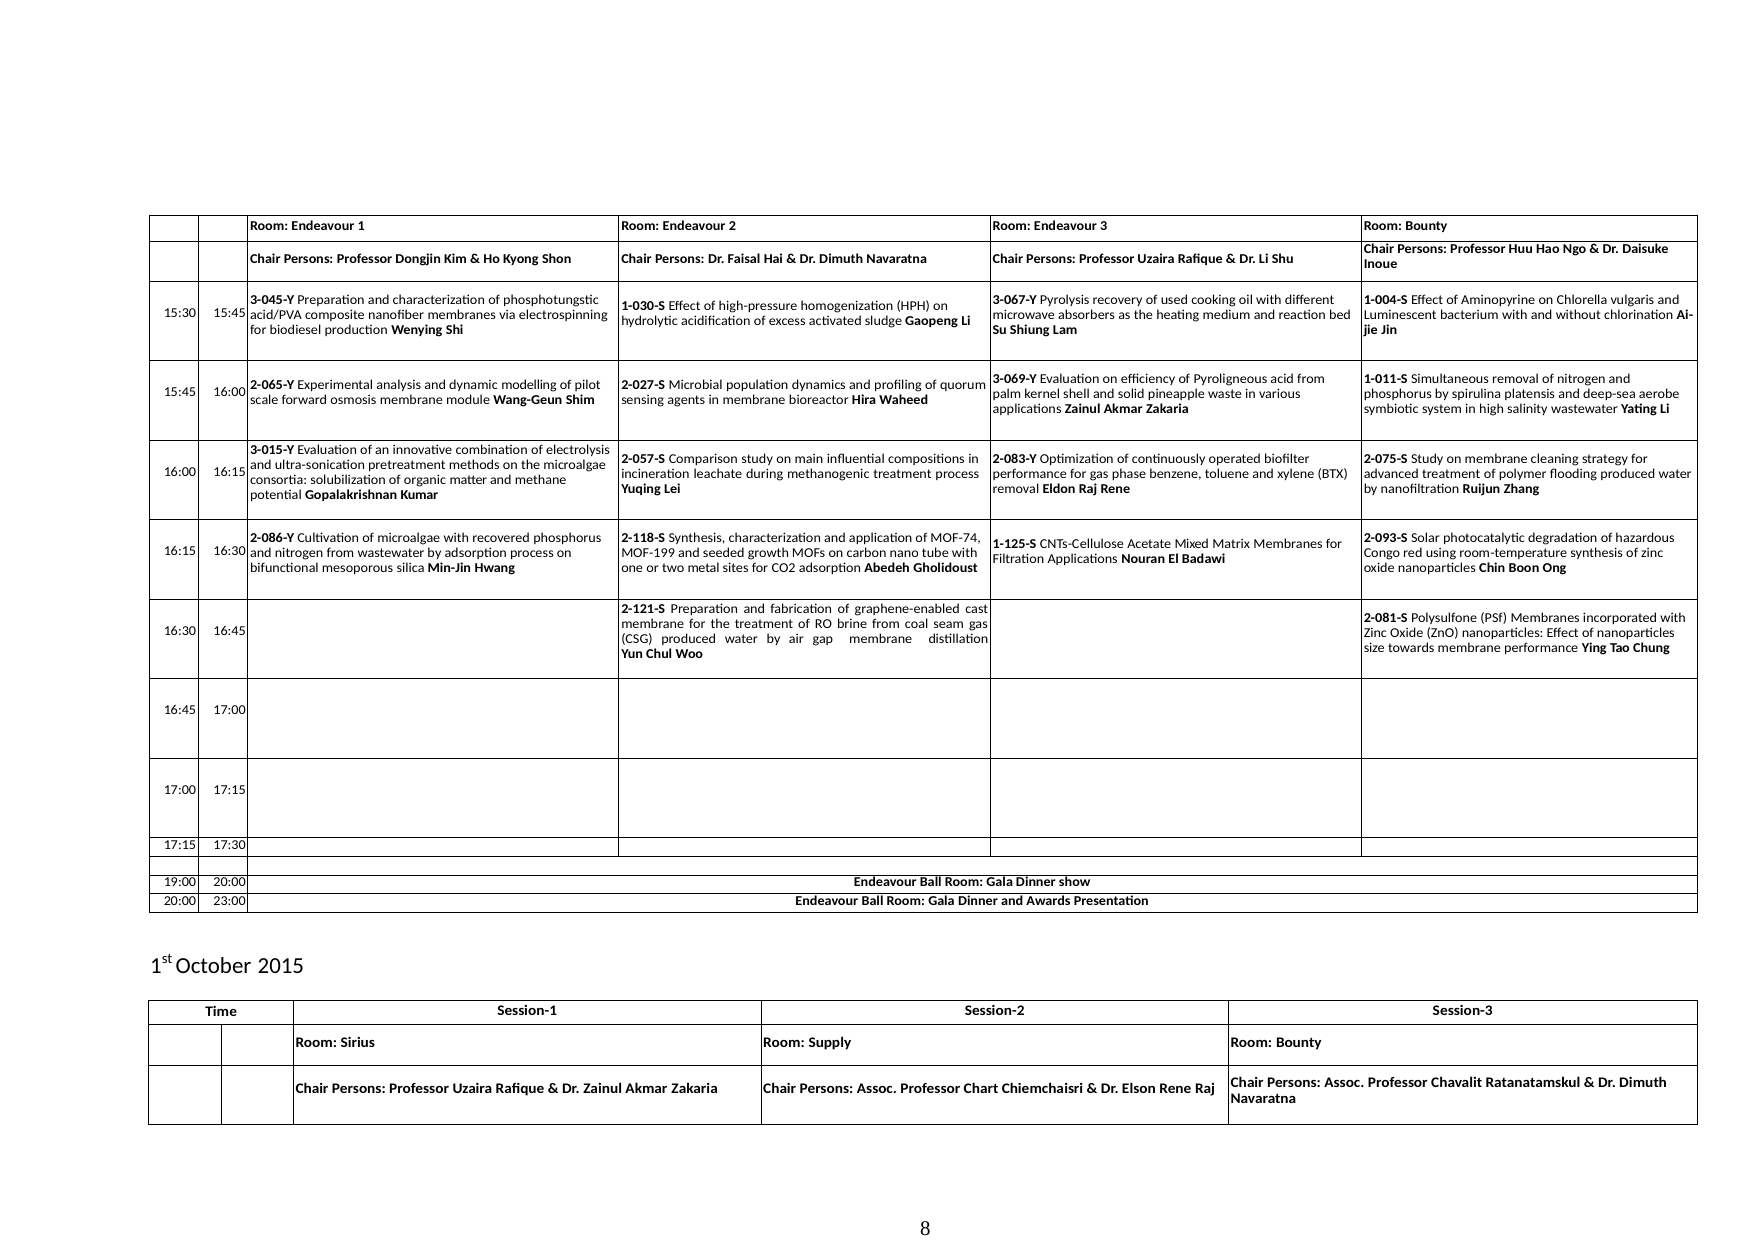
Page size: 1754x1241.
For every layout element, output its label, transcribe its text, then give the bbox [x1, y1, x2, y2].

table_cell 3-015-Y Evaluation of an innovative combination of electrolysis and ultra-sonication pretreatment methods on the microalgae consortia: solubilization of organic matter and methane potential Gopalakrishnan Kumar [248, 441, 618, 519]
table_cell 16:15 [199, 441, 247, 519]
table_cell Chair Persons: Professor Dongjin Kim & Ho Kyong Shon [248, 242, 618, 281]
table_cell 1-011-S Simultaneous removal of nitrogen and phosphorus by spirulina platensis and deep-sea aerobe symbiotic system in high salinity wastewater Yating Li [1362, 361, 1697, 439]
table_cell 15:30 [150, 282, 198, 360]
table_cell 2-057-S Comparison study on main influential compositions in incineration leachate during methanogenic treatment process Yuqing Lei [619, 441, 990, 519]
table_cell [248, 679, 618, 757]
table_header [199, 216, 247, 241]
table_cell [1362, 838, 1697, 856]
table_cell Room: Bounty [1229, 1025, 1697, 1065]
table_cell Endeavour Ball Room: Gala Dinner and Awards Presentation [248, 894, 1697, 912]
table_cell 17:00 [150, 759, 198, 837]
table_cell Chair Persons: Professor Uzaira Rafique & Dr. Zainul Akmar Zakaria [294, 1066, 761, 1124]
table_cell [248, 759, 618, 837]
table_cell [222, 1025, 293, 1065]
table_cell 20:00 [150, 894, 198, 912]
table_cell [199, 242, 247, 281]
table_cell 2-093-S Solar photocatalytic degradation of hazardous Congo red using room-temperature synthesis of zinc oxide nanoparticles Chin Boon Ong [1362, 520, 1697, 598]
table_cell 1-030-S Effect of high-pressure homogenization (HPH) on hydrolytic acidification of excess activated sludge Gaopeng Li [619, 282, 990, 360]
table_cell 16:45 [150, 679, 198, 757]
table_cell Room: Sirius [294, 1025, 761, 1065]
table_header Room: Endeavour 2 [619, 216, 990, 241]
table_cell [248, 857, 1697, 874]
table_cell [149, 1025, 221, 1065]
table_cell [619, 679, 990, 757]
table_cell 1-004-S Effect of Aminopyrine on Chlorella vulgaris and Luminescent bacterium with and without chlorination Ai- jie Jin [1362, 282, 1697, 360]
table_cell 2-086-Y Cultivation of microalgae with recovered phosphorus and nitrogen from wastewater by adsorption process on bifunctional mesoporous silica Min-Jin Hwang [248, 520, 618, 598]
table_header Session-1 [294, 1001, 761, 1024]
table_cell 3-067-Y Pyrolysis recovery of used cooking oil with different microwave absorbers as the heating medium and reaction bed Su Shiung Lam [991, 282, 1361, 360]
table_header [150, 216, 198, 241]
table_cell 1-125-S CNTs-Cellulose Acetate Mixed Matrix Membranes for Filtration Applications Nouran El Badawi [991, 520, 1361, 598]
table_cell [149, 1066, 221, 1124]
table_header Time [149, 1001, 293, 1024]
table_cell [991, 838, 1361, 856]
table_cell 2-118-S Synthesis, characterization and application of MOF-74, MOF-199 and seeded growth MOFs on carbon nano tube with one or two metal sites for CO2 adsorption Abedeh Gholidoust [619, 520, 990, 598]
table_cell 2-075-S Study on membrane cleaning strategy for advanced treatment of polymer flooding produced water by nanofiltration Ruijun Zhang [1362, 441, 1697, 519]
table_cell Room: Supply [762, 1025, 1228, 1065]
table_cell 17:15 [150, 838, 198, 856]
table_cell 2-065-Y Experimental analysis and dynamic modelling of pilot scale forward osmosis membrane module Wang-Geun Shim [248, 361, 618, 439]
table_cell Chair Persons: Assoc. Professor Chart Chiemchaisri & Dr. Elson Rene Raj [762, 1066, 1228, 1124]
table_cell 17:15 [199, 759, 247, 837]
table_cell 15:45 [150, 361, 198, 439]
table_cell 19:00 [150, 876, 198, 893]
table_cell 2-083-Y Optimization of continuously operated biofilter performance for gas phase benzene, toluene and xylene (BTX) removal Eldon Raj Rene [991, 441, 1361, 519]
table_cell [991, 759, 1361, 837]
table_cell 3-045-Y Preparation and characterization of phosphotungstic acid/PVA composite nanofiber membranes via electrospinning for biodiesel production Wenying Shi [248, 282, 618, 360]
table_cell 16:00 [199, 361, 247, 439]
table_cell 16:15 [150, 520, 198, 598]
table_cell 16:00 [150, 441, 198, 519]
table_cell 2-027-S Microbial population dynamics and profiling of quorum sensing agents in membrane bioreactor Hira Waheed [619, 361, 990, 439]
table_cell 17:00 [199, 679, 247, 757]
table_cell 2-121-S Preparation and fabrication of graphene-enabled cast membrane for the treatment of RO brine from coal seam gas (CSG) produced water by air gap membrane distillation Yun Chul Woo [619, 600, 990, 678]
table_cell [619, 838, 990, 856]
table_cell [222, 1066, 293, 1124]
table_cell 17:30 [199, 838, 247, 856]
table_cell Chair Persons: Assoc. Professor Chavalit Ratanatamskul & Dr. Dimuth Navaratna [1229, 1066, 1697, 1124]
table_cell [150, 857, 198, 874]
table_cell [150, 242, 198, 281]
table_cell Chair Persons: Professor Huu Hao Ngo & Dr. Daisuke Inoue [1362, 242, 1697, 281]
table_cell 15:45 [199, 282, 247, 360]
table_cell [248, 838, 618, 856]
table_cell [991, 679, 1361, 757]
table_cell 16:45 [199, 600, 247, 678]
table_cell Endeavour Ball Room: Gala Dinner show [248, 876, 1697, 893]
table_cell [1362, 679, 1697, 757]
table_cell [991, 600, 1361, 678]
table_header Session-2 [762, 1001, 1228, 1024]
table_header Room: Endeavour 3 [991, 216, 1361, 241]
table_cell 16:30 [199, 520, 247, 598]
table_cell 20:00 [199, 876, 247, 893]
table_cell [1362, 759, 1697, 837]
table_cell Chair Persons: Dr. Faisal Hai & Dr. Dimuth Navaratna [619, 242, 990, 281]
table_header Room: Bounty [1362, 216, 1697, 241]
text 1st October 2015 [150, 952, 1710, 979]
table_cell 16:30 [150, 600, 198, 678]
table_header Session-3 [1229, 1001, 1697, 1024]
table_cell 23:00 [199, 894, 247, 912]
table_cell 2-081-S Polysulfone (PSf) Membranes incorporated with Zinc Oxide (ZnO) nanoparticles: Effect of nanoparticles size towards membrane performance Ying Tao Chung [1362, 600, 1697, 678]
table_header Room: Endeavour 1 [248, 216, 618, 241]
table_cell [619, 759, 990, 837]
table_cell [199, 857, 247, 874]
table_cell [248, 600, 618, 678]
table_cell 3-069-Y Evaluation on efficiency of Pyroligneous acid from palm kernel shell and solid pineapple waste in various applications Zainul Akmar Zakaria [991, 361, 1361, 439]
table_cell Chair Persons: Professor Uzaira Rafique & Dr. Li Shu [991, 242, 1361, 281]
